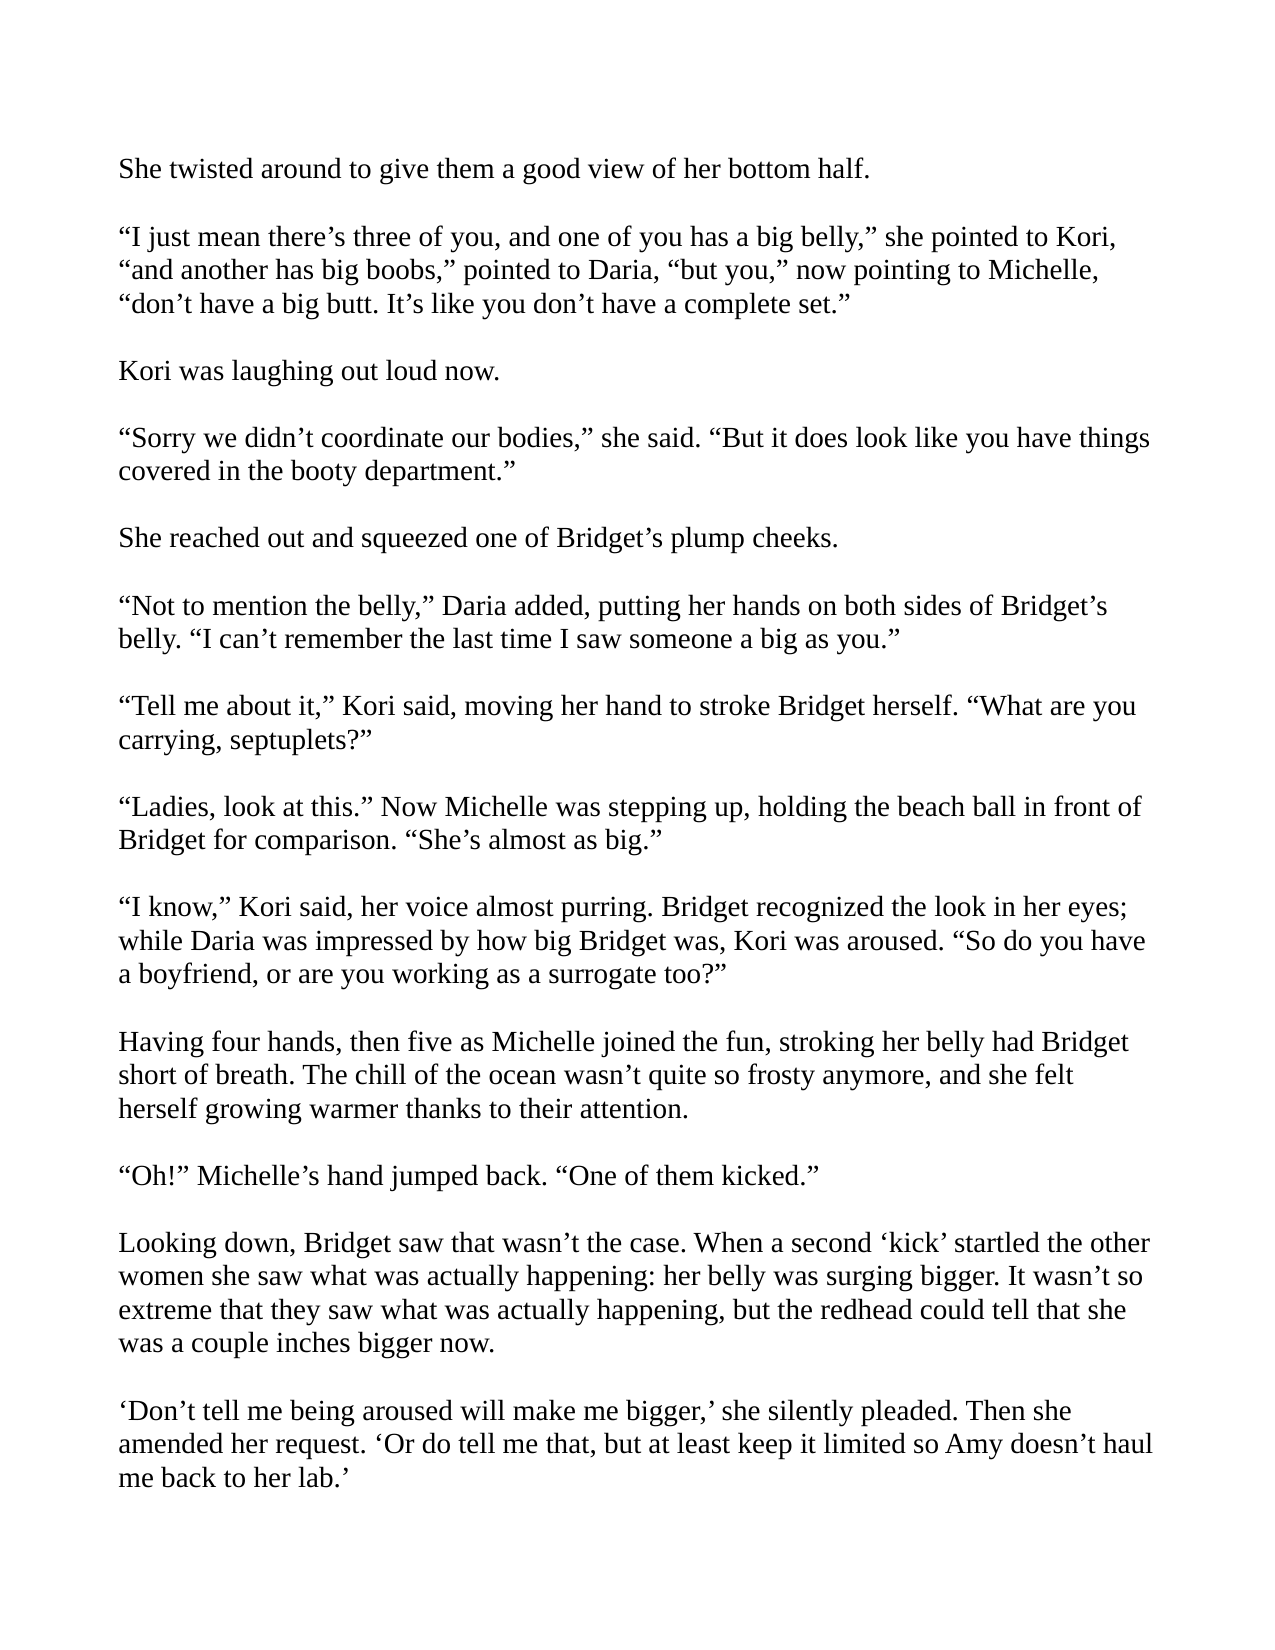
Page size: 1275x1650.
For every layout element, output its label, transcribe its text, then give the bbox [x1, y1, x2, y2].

text “Oh!” Michelle’s hand jumped back. “One of them kicked.” [118, 1158, 1157, 1191]
text She reached out and squeezed one of Bridget’s plump cheeks. [118, 521, 1157, 554]
text “I just mean there’s three of you, and one of you has a big belly,” she pointed to Kori, “and another has big boobs,” pointed to Daria, “but you,” now pointing to Michelle, “don’t have a big butt. It’s like you don’t have a complete set.” [118, 219, 1157, 319]
text Having four hands, then five as Michelle joined the fun, stroking her belly had Bridget short of breath. The chill of the ocean wasn’t quite so frosty anymore, and she felt herself growing warmer thanks to their attention. [118, 1024, 1157, 1124]
text Kori was laughing out loud now. [118, 353, 1157, 386]
text She twisted around to give them a good view of her bottom half. [118, 152, 1157, 185]
text “Sorry we didn’t coordinate our bodies,” she said. “But it does look like you have things covered in the booty department.” [118, 420, 1157, 487]
text “Ladies, look at this.” Now Michelle was stepping up, holding the beach ball in front of Bridget for comparison. “She’s almost as big.” [118, 789, 1157, 856]
text Looking down, Bridget saw that wasn’t the case. When a second ‘kick’ startled the other women she saw what was actually happening: her belly was surging bigger. It wasn’t so extreme that they saw what was actually happening, but the redhead could tell that she was a couple inches bigger now. [118, 1225, 1157, 1359]
text ‘Don’t tell me being aroused will make me bigger,’ she silently pleaded. Then she amended her request. ‘Or do tell me that, but at least keep it limited so Amy doesn’t haul me back to her lab.’ [118, 1393, 1157, 1493]
text “Not to mention the belly,” Daria added, putting her hands on both sides of Bridget’s belly. “I can’t remember the last time I saw someone a big as you.” [118, 588, 1157, 655]
text “Tell me about it,” Kori said, moving her hand to stroke Bridget herself. “What are you carrying, septuplets?” [118, 688, 1157, 755]
text “I know,” Kori said, her voice almost purring. Bridget recognized the look in her eyes; while Daria was impressed by how big Bridget was, Kori was aroused. “So do you have a boyfriend, or are you working as a surrogate too?” [118, 889, 1157, 990]
